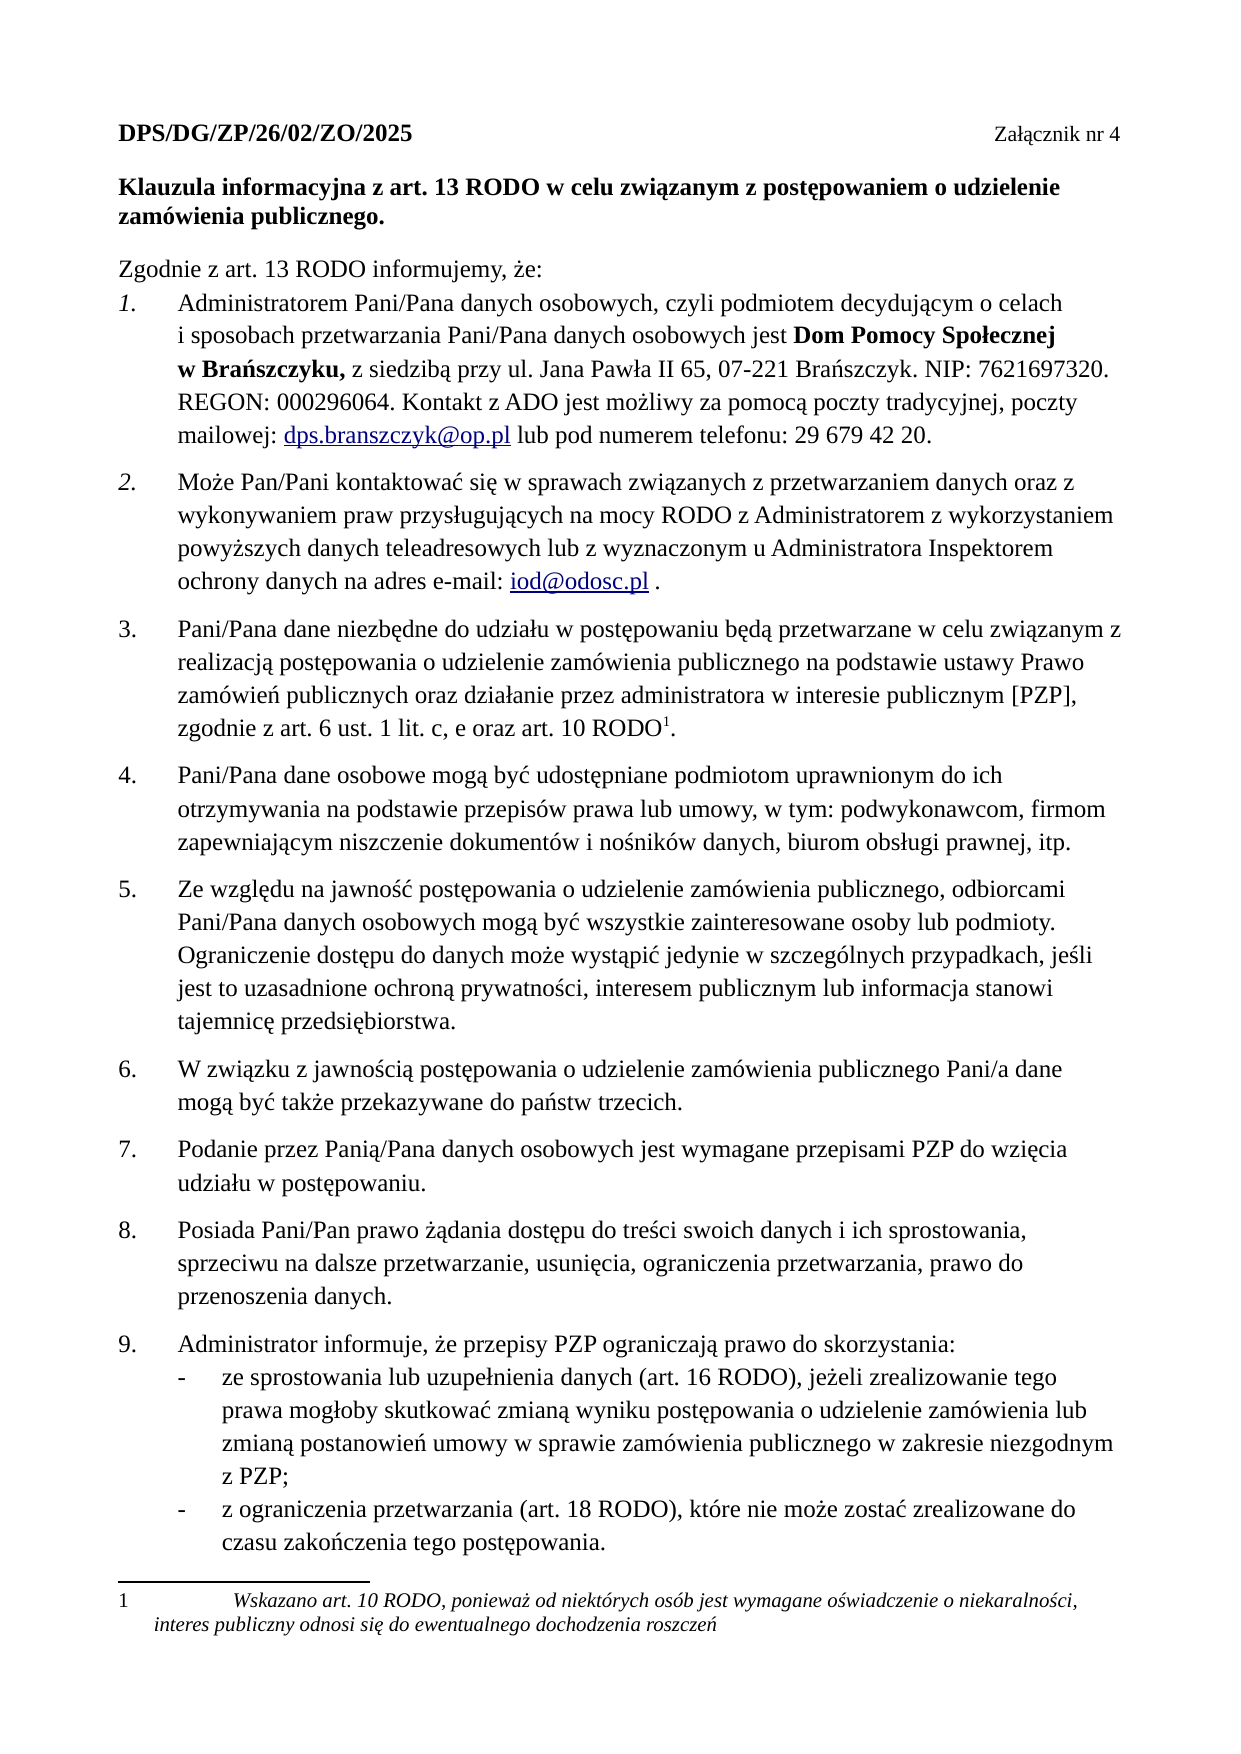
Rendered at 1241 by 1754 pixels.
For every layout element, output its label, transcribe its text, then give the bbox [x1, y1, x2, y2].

text 5. Ze względu na jawność postępowania o udzielenie zamówienia publicznego, odbiorcami Pani/Pana danych osobowych mogą być wszystkie zainteresowane osoby lub podmioty. Ograniczenie dostępu do danych może wystąpić jedynie w szczególnych przypadkach, jeśli jest to uzasadnione ochroną prywatności, interesem publicznym lub informacja stanowi tajemnicę przedsiębiorstwa. [118, 874, 1122, 1035]
text 6. W związku z jawnością postępowania o udzielenie zamówienia publicznego Pani/a dane mogą być także przekazywane do państw trzecich. [118, 1054, 1122, 1116]
text 2. Może Pan/Pani kontaktować się w sprawach związanych z przetwarzaniem danych oraz z wykonywaniem praw przysługujących na mocy RODO z Administratorem z wykorzystaniem powyższych danych teleadresowych lub z wyznaczonym u Administratora Inspektorem ochrony danych na adres e-mail: iod@odosc.pl . [118, 467, 1122, 595]
text DPS/DG/ZP/26/02/ZO/2025 Załącznik nr 4 [118, 118, 1122, 147]
text 1. Administratorem Pani/Pana danych osobowych, czyli podmiotem decydującym o celach i sposobach przetwarzania Pani/Pana danych osobowych jest Dom Pomocy Społecznej w Brańszczyku, z siedzibą przy ul. Jana Pawła II 65, 07-221 Brańszczyk. NIP: 7621697320. REGON: 000296064. Kontakt z ADO jest możliwy za pomocą poczty tradycyjnej, poczty mailowej: dps.branszczyk@op.pl lub pod numerem telefonu: 29 679 42 20. [118, 288, 1122, 448]
text Wskazano art. 10 RODO, ponieważ od niektórych osób jest wymagane oświadczenie o niekaralności, interes publiczny odnosi się do ewentualnego dochodzenia roszczeń [118, 1588, 1122, 1636]
text 3. Pani/Pana dane niezbędne do udziału w postępowaniu będą przetwarzane w celu związanym z realizacją postępowania o udzielenie zamówienia publicznego na podstawie ustawy Prawo zamówień publicznych oraz działanie przez administratora w interesie publicznym [PZP], zgodnie z art. 6 ust. 1 lit. c, e oraz art. 10 RODO. [118, 614, 1122, 742]
text - ze sprostowania lub uzupełnienia danych (art. 16 RODO), jeżeli zrealizowanie tego prawa mogłoby skutkować zmianą wyniku postępowania o udzielenie zamówienia lub zmianą postanowień umowy w sprawie zamówienia publicznego w zakresie niezgodnym z PZP; [177, 1362, 1122, 1490]
text Zgodnie z art. 13 RODO informujemy, że: [118, 254, 1122, 283]
text 4. Pani/Pana dane osobowe mogą być udostępniane podmiotom uprawnionym do ich otrzymywania na podstawie przepisów prawa lub umowy, w tym: podwykonawcom, firmom zapewniającym niszczenie dokumentów i nośników danych, biurom obsługi prawnej, itp. [118, 761, 1122, 855]
text 8. Posiada Pani/Pan prawo żądania dostępu do treści swoich danych i ich sprostowania, sprzeciwu na dalsze przetwarzanie, usunięcia, ograniczenia przetwarzania, prawo do przenoszenia danych. [118, 1215, 1122, 1310]
text Klauzula informacyjna z art. 13 RODO w celu związanym z postępowaniem o udzielenie zamówienia publicznego. [118, 172, 1122, 229]
text 9. Administrator informuje, że przepisy PZP ograniczają prawo do skorzystania: [118, 1329, 1122, 1358]
text - z ograniczenia przetwarzania (art. 18 RODO), które nie może zostać zrealizowane do czasu zakończenia tego postępowania. [177, 1494, 1122, 1556]
text 7. Podanie przez Panią/Pana danych osobowych jest wymagane przepisami PZP do wzięcia udziału w postępowaniu. [118, 1134, 1122, 1196]
